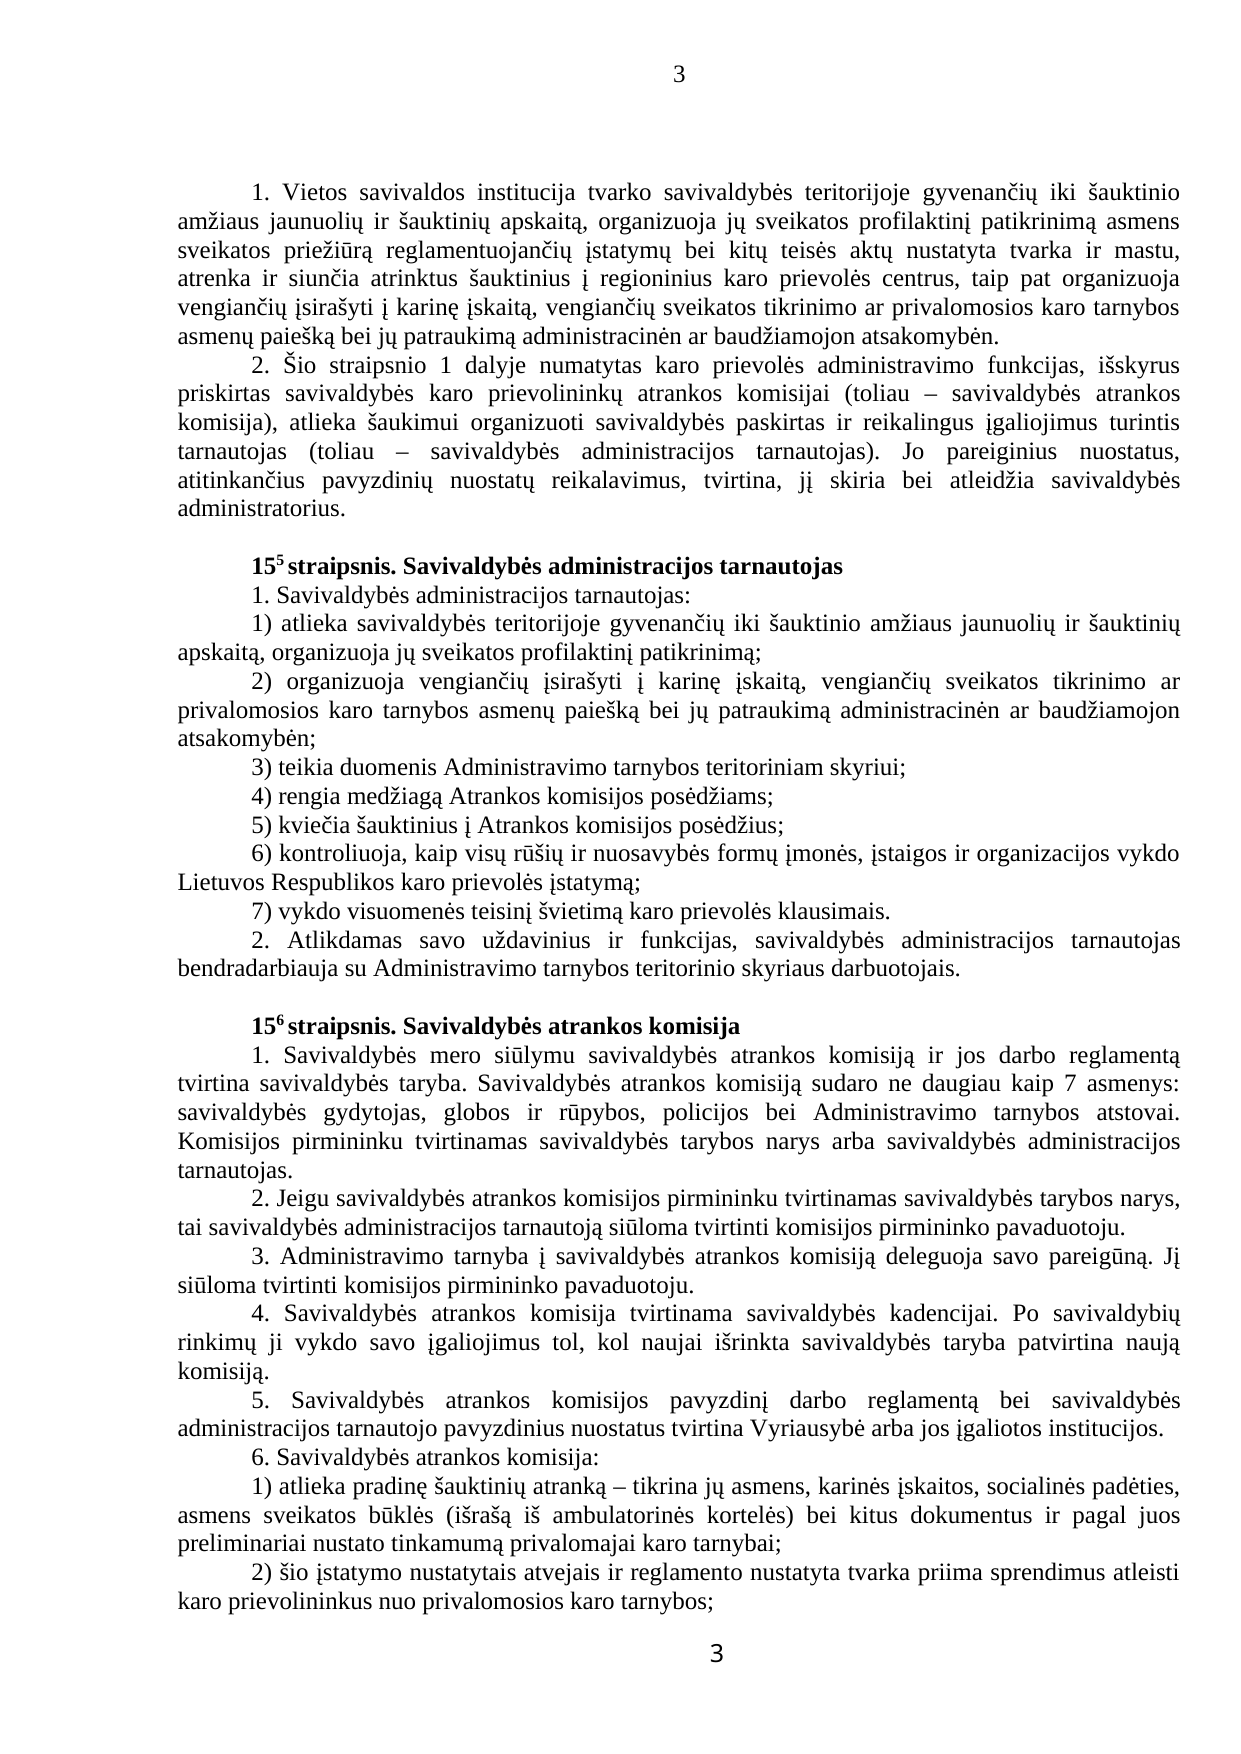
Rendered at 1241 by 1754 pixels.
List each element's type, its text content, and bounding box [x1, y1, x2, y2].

text 2. Jeigu savivaldybės atrankos komisijos pirmininku tvirtinamas savivaldybės tarybos narys, tai savivaldybės administracijos tarnautoją siūloma tvirtinti komisijos pirmininko pavaduotoju. [177, 1183, 1181, 1241]
text 156 straipsnis. Savivaldybės atrankos komisija [177, 1011, 1181, 1040]
text 3) teikia duomenis Administravimo tarnybos teritoriniam skyriui; [177, 752, 1181, 781]
text 4) rengia medžiagą Atrankos komisijos posėdžiams; [177, 781, 1181, 810]
text 7) vykdo visuomenės teisinį švietimą karo prievolės klausimais. [177, 896, 1181, 925]
text 1) atlieka pradinę šauktinių atranką – tikrina jų asmens, karinės įskaitos, socialinės padėties, asmens sveikatos būklės (išrašą iš ambulatorinės kortelės) bei kitus dokumentus ir pagal juos preliminariai nustato tinkamumą privalomajai karo tarnybai; [177, 1471, 1181, 1557]
text 2) organizuoja vengiančių įsirašyti į karinę įskaitą, vengiančių sveikatos tikrinimo ar privalomosios karo tarnybos asmenų paiešką bei jų patraukimą administracinėn ar baudžiamojon atsakomybėn; [177, 666, 1181, 752]
text 4. Savivaldybės atrankos komisija tvirtinama savivaldybės kadencijai. Po savivaldybių rinkimų ji vykdo savo įgaliojimus tol, kol naujai išrinkta savivaldybės taryba patvirtina naują komisiją. [177, 1298, 1181, 1385]
text 2. Atlikdamas savo uždavinius ir funkcijas, savivaldybės administracijos tarnautojas bendradarbiauja su Administravimo tarnybos teritorinio skyriaus darbuotojais. [177, 925, 1181, 982]
text 5. Savivaldybės atrankos komisijos pavyzdinį darbo reglamentą bei savivaldybės administracijos tarnautojo pavyzdinius nuostatus tvirtina Vyriausybė arba jos įgaliotos institucijos. [177, 1385, 1181, 1442]
text 6. Savivaldybės atrankos komisija: [177, 1442, 1181, 1471]
text 6) kontroliuoja, kaip visų rūšių ir nuosavybės formų įmonės, įstaigos ir organizacijos vykdo Lietuvos Respublikos karo prievolės įstatymą; [177, 838, 1181, 896]
text 2. Šio straipsnio 1 dalyje numatytas karo prievolės administravimo funkcijas, išskyrus priskirtas savivaldybės karo prievolininkų atrankos komisijai (toliau – savivaldybės atrankos komisija), atlieka šaukimui organizuoti savivaldybės paskirtas ir reikalingus įgaliojimus turintis tarnautojas (toliau – savivaldybės administracijos tarnautojas). Jo pareiginius nuostatus, atitinkančius pavyzdinių nuostatų reikalavimus, tvirtina, jį skiria bei atleidžia savivaldybės administratorius. [177, 350, 1181, 522]
text 1. Vietos savivaldos institucija tvarko savivaldybės teritorijoje gyvenančių iki šauktinio amžiaus jaunuolių ir šauktinių apskaitą, organizuoja jų sveikatos profilaktinį patikrinimą asmens sveikatos priežiūrą reglamentuojančių įstatymų bei kitų teisės aktų nustatyta tvarka ir mastu, atrenka ir siunčia atrinktus šauktinius į regioninius karo prievolės centrus, taip pat organizuoja vengiančių įsirašyti į karinę įskaitą, vengiančių sveikatos tikrinimo ar privalomosios karo tarnybos asmenų paiešką bei jų patraukimą administracinėn ar baudžiamojon atsakomybėn. [177, 177, 1181, 350]
text 2) šio įstatymo nustatytais atvejais ir reglamento nustatyta tvarka priima sprendimus atleisti karo prievolininkus nuo privalomosios karo tarnybos; [177, 1557, 1181, 1615]
text 1. Savivaldybės mero siūlymu savivaldybės atrankos komisiją ir jos darbo reglamentą tvirtina savivaldybės taryba. Savivaldybės atrankos komisiją sudaro ne daugiau kaip 7 asmenys: savivaldybės gydytojas, globos ir rūpybos, policijos bei Administravimo tarnybos atstovai. Komisijos pirmininku tvirtinamas savivaldybės tarybos narys arba savivaldybės administracijos tarnautojas. [177, 1040, 1181, 1183]
text 1) atlieka savivaldybės teritorijoje gyvenančių iki šauktinio amžiaus jaunuolių ir šauktinių apskaitą, organizuoja jų sveikatos profilaktinį patikrinimą; [177, 608, 1181, 666]
text 155 straipsnis. Savivaldybės administracijos tarnautojas [177, 551, 1181, 580]
text 1. Savivaldybės administracijos tarnautojas: [177, 580, 1181, 608]
text 5) kviečia šauktinius į Atrankos komisijos posėdžius; [177, 810, 1181, 838]
text 3. Administravimo tarnyba į savivaldybės atrankos komisiją deleguoja savo pareigūną. Jį siūloma tvirtinti komisijos pirmininko pavaduotoju. [177, 1241, 1181, 1298]
